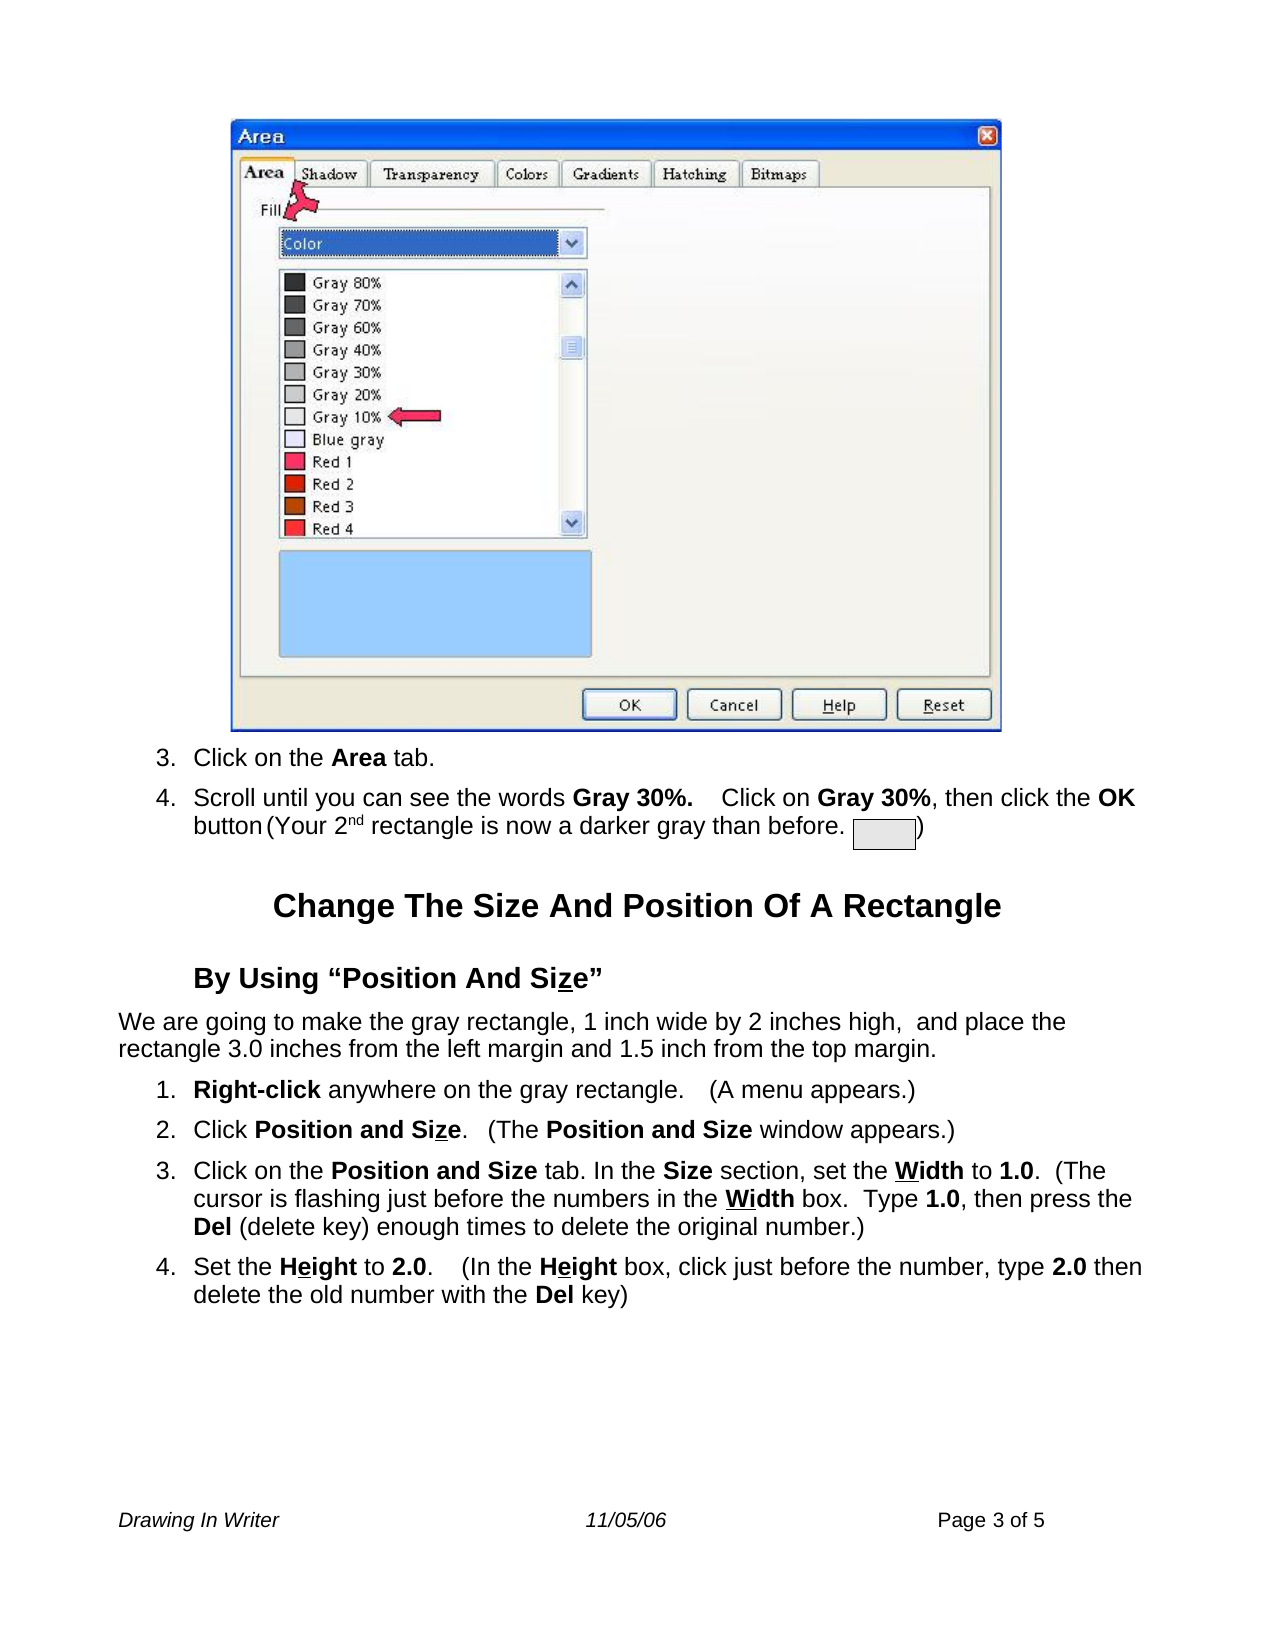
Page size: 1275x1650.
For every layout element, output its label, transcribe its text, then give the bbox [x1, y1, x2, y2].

list Click on the Position and Size tab. In the Size section, set the Width to 1.0. (The cursor is flashing just before the numbers in the Width box. Type 1.0, then press the Del (delete key) enough times to delete the original number.) [156, 1157, 1157, 1240]
list Scroll until you can see the words Gray 30%. Click on Gray 30%, then click the OK button (Your 2nd rectangle is now a darker gray than before. ) [156, 784, 1157, 850]
list Click Position and Size. (The Position and Size window appears.) [156, 1116, 1157, 1144]
subtitle By Using “Position And Size” [193, 962, 1157, 995]
subtitle Change The Size And Position Of A Rectangle [118, 887, 1157, 925]
list We are going to make the gray rectangle, 1 inch wide by 2 inches high, and place the rectangle 3.0 inches from the left margin and 1.5 inch from the top margin. [118, 1007, 1157, 1063]
list Right-click anywhere on the gray rectangle. (A menu appears.) [156, 1076, 1157, 1104]
list Click on the Area tab. [156, 744, 1157, 772]
list Set the Height to 2.0. (In the Height box, click just before the number, type 2.0 then delete the old number with the Del key) [156, 1253, 1157, 1309]
picture [230, 118, 1002, 732]
